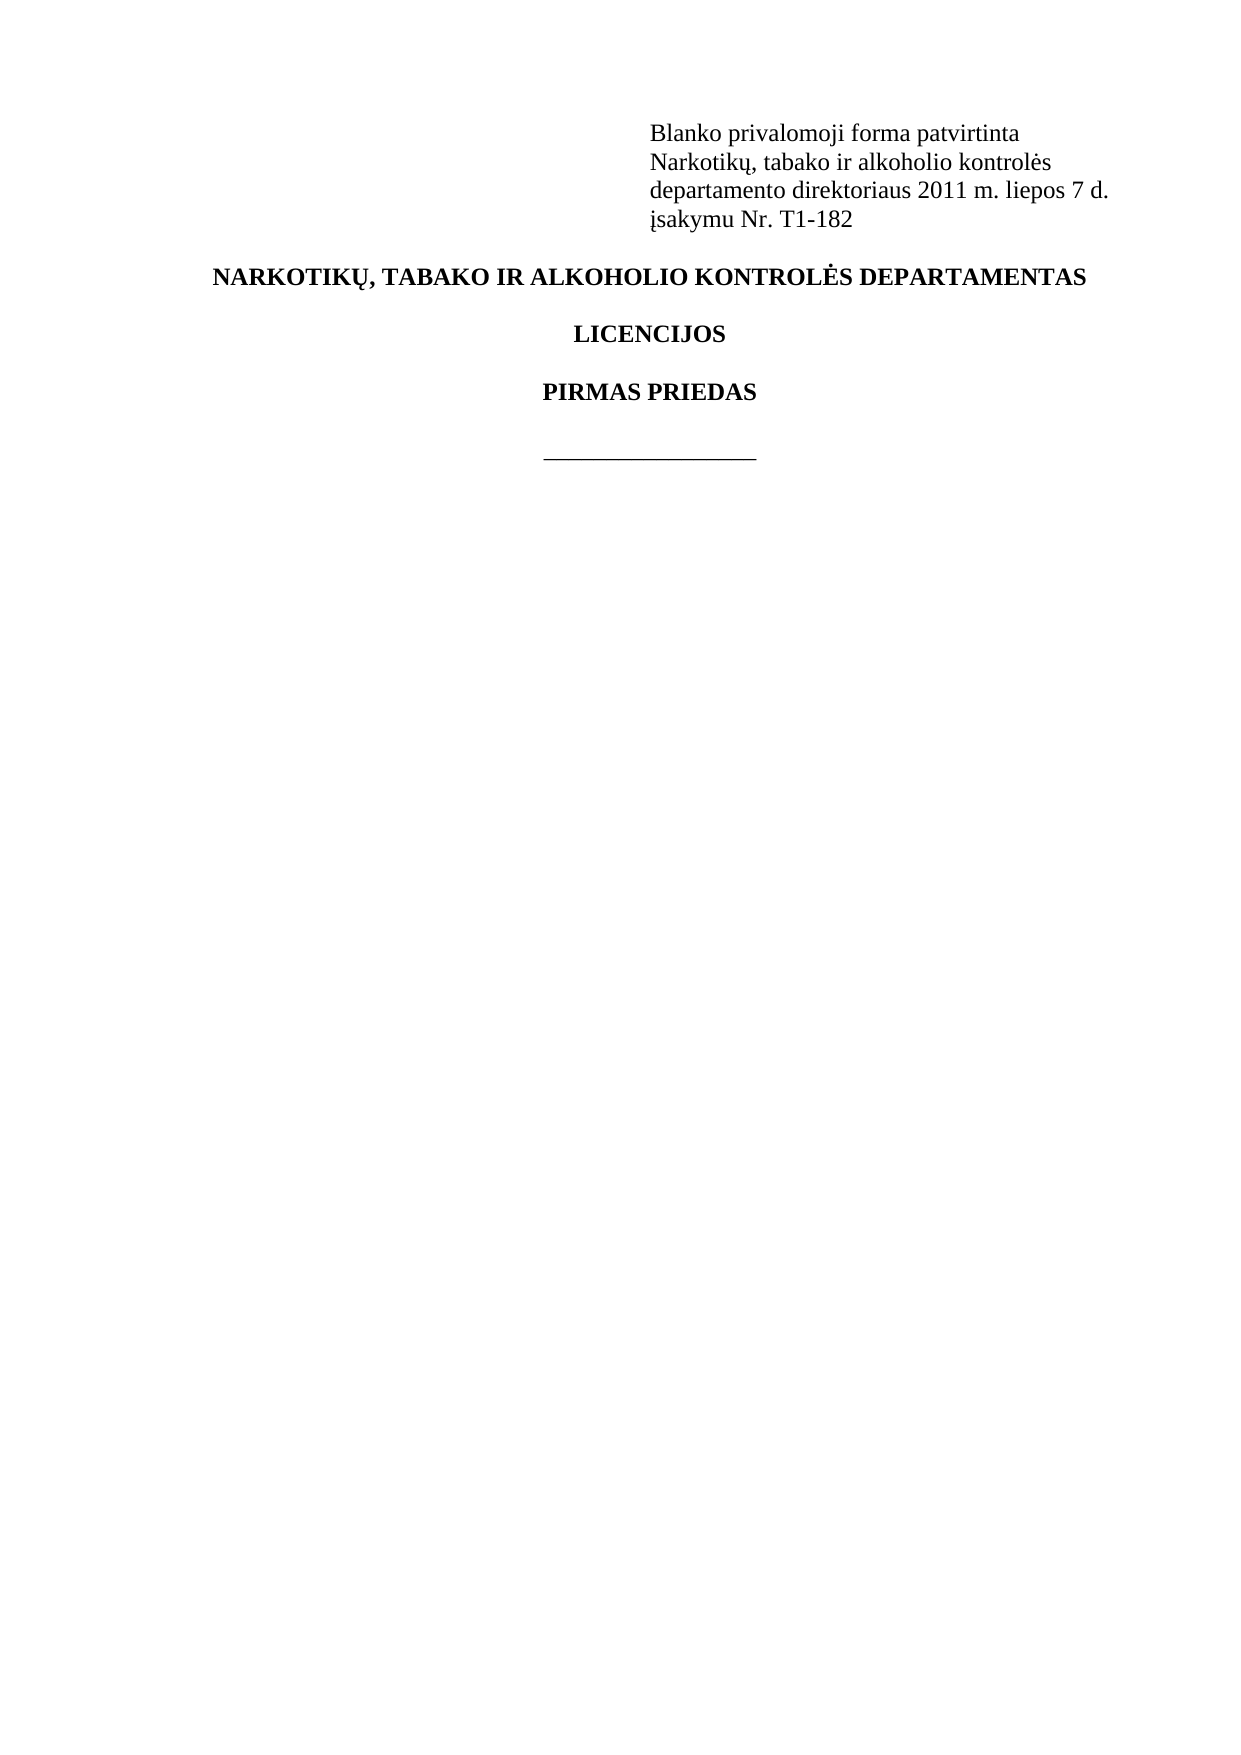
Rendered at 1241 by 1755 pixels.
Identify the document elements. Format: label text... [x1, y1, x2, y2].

text NARKOTIKŲ, TABAKO IR ALKOHOLIO KONTROLĖS DEPARTAMENTAS [177, 262, 1122, 291]
text LICENCIJOS PIRMAS PRIEDAS [177, 319, 1122, 406]
text Blanko privalomoji forma patvirtinta Narkotikų, tabako ir alkoholio kontrolės departamento direktoriaus 2011 m. liepos 7 d. įsakymu Nr. T1-182 [649, 118, 1122, 233]
text _________________ [177, 434, 1122, 463]
